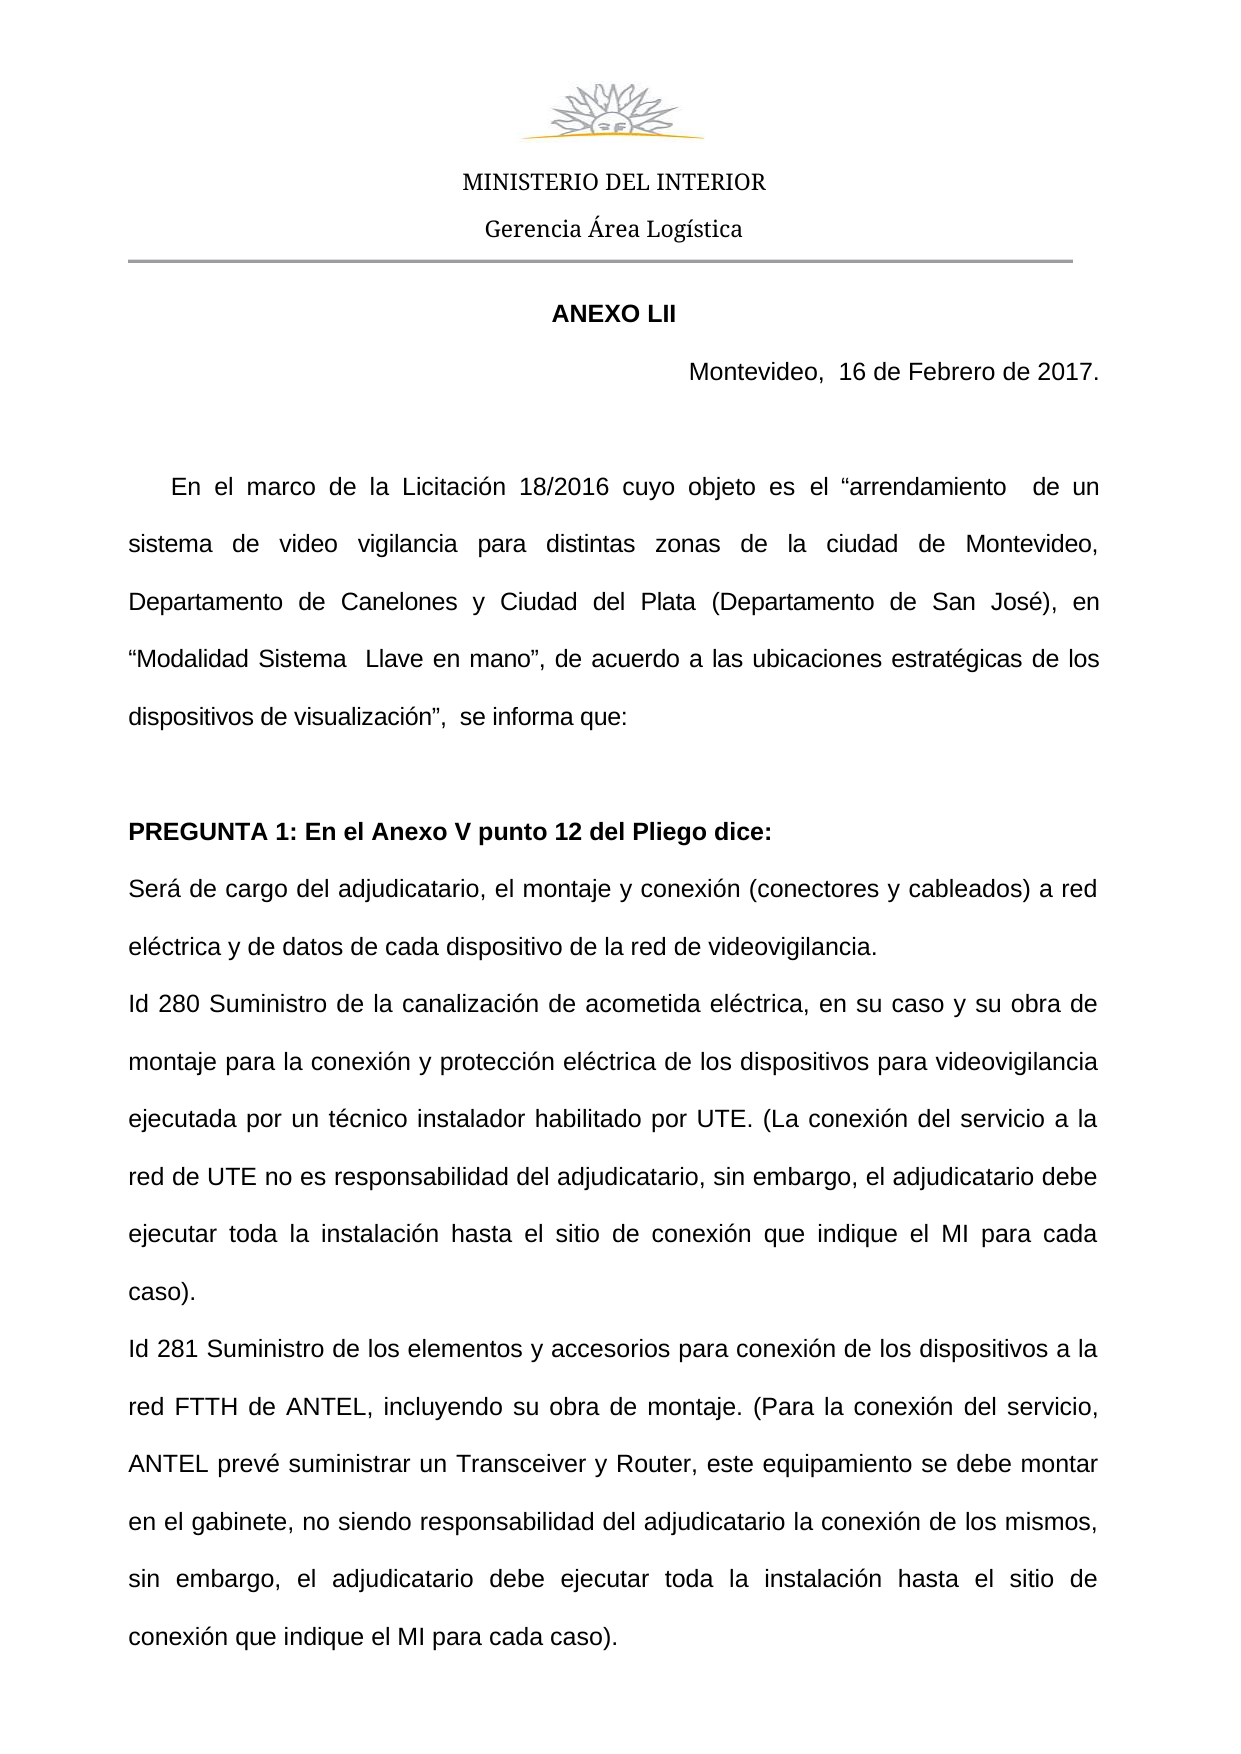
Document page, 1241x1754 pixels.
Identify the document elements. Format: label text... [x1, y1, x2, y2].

list Id 280 Suministro de la canalización de acometida eléctrica, en su caso y su obra de montaje para la conexión y protección eléctrica de los dispositivos para videovigilancia ejecutada por un técnico instalador habilitado por UTE. (La conexión del servicio a la red de UTE no es responsabilidad del adjudicatario, sin embargo, el adjudicatario debe ejecutar toda la instalación hasta el sitio de conexión que indique el MI para cada caso). [128, 989, 1100, 1305]
picture [516, 81, 712, 143]
text ANEXO LII [128, 299, 1100, 328]
text Montevideo, 16 de Febrero de 2017. [128, 357, 1100, 385]
text MINISTERIO DEL INTERIOR [128, 166, 1100, 197]
text Gerencia Área Logística [128, 213, 1100, 244]
text PREGUNTA 1: En el Anexo V punto 12 del Pliego dice: [128, 817, 1100, 845]
list Id 281 Suministro de los elementos y accesorios para conexión de los dispositivos a la red FTTH de ANTEL, incluyendo su obra de montaje. (Para la conexión del servicio, ANTEL prevé suministrar un Transceiver y Router, este equipamiento se debe montar en el gabinete, no siendo responsabilidad del adjudicatario la conexión de los mismos, sin embargo, el adjudicatario debe ejecutar toda la instalación hasta el sitio de conexión que indique el MI para cada caso). [128, 1334, 1100, 1650]
text En el marco de la Licitación 18/2016 cuyo objeto es el “arrendamiento de un sistema de video vigilancia para distintas zonas de la ciudad de Montevideo, Departamento de Canelones y Ciudad del Plata (Departamento de San José), en “Modalidad Sistema Llave en mano”, de acuerdo a las ubicaciones estratégicas de los dispositivos de visualización”, se informa que: [128, 472, 1100, 730]
list Será de cargo del adjudicatario, el montaje y conexión (conectores y cableados) a red eléctrica y de datos de cada dispositivo de la red de videovigilancia. [128, 874, 1100, 960]
